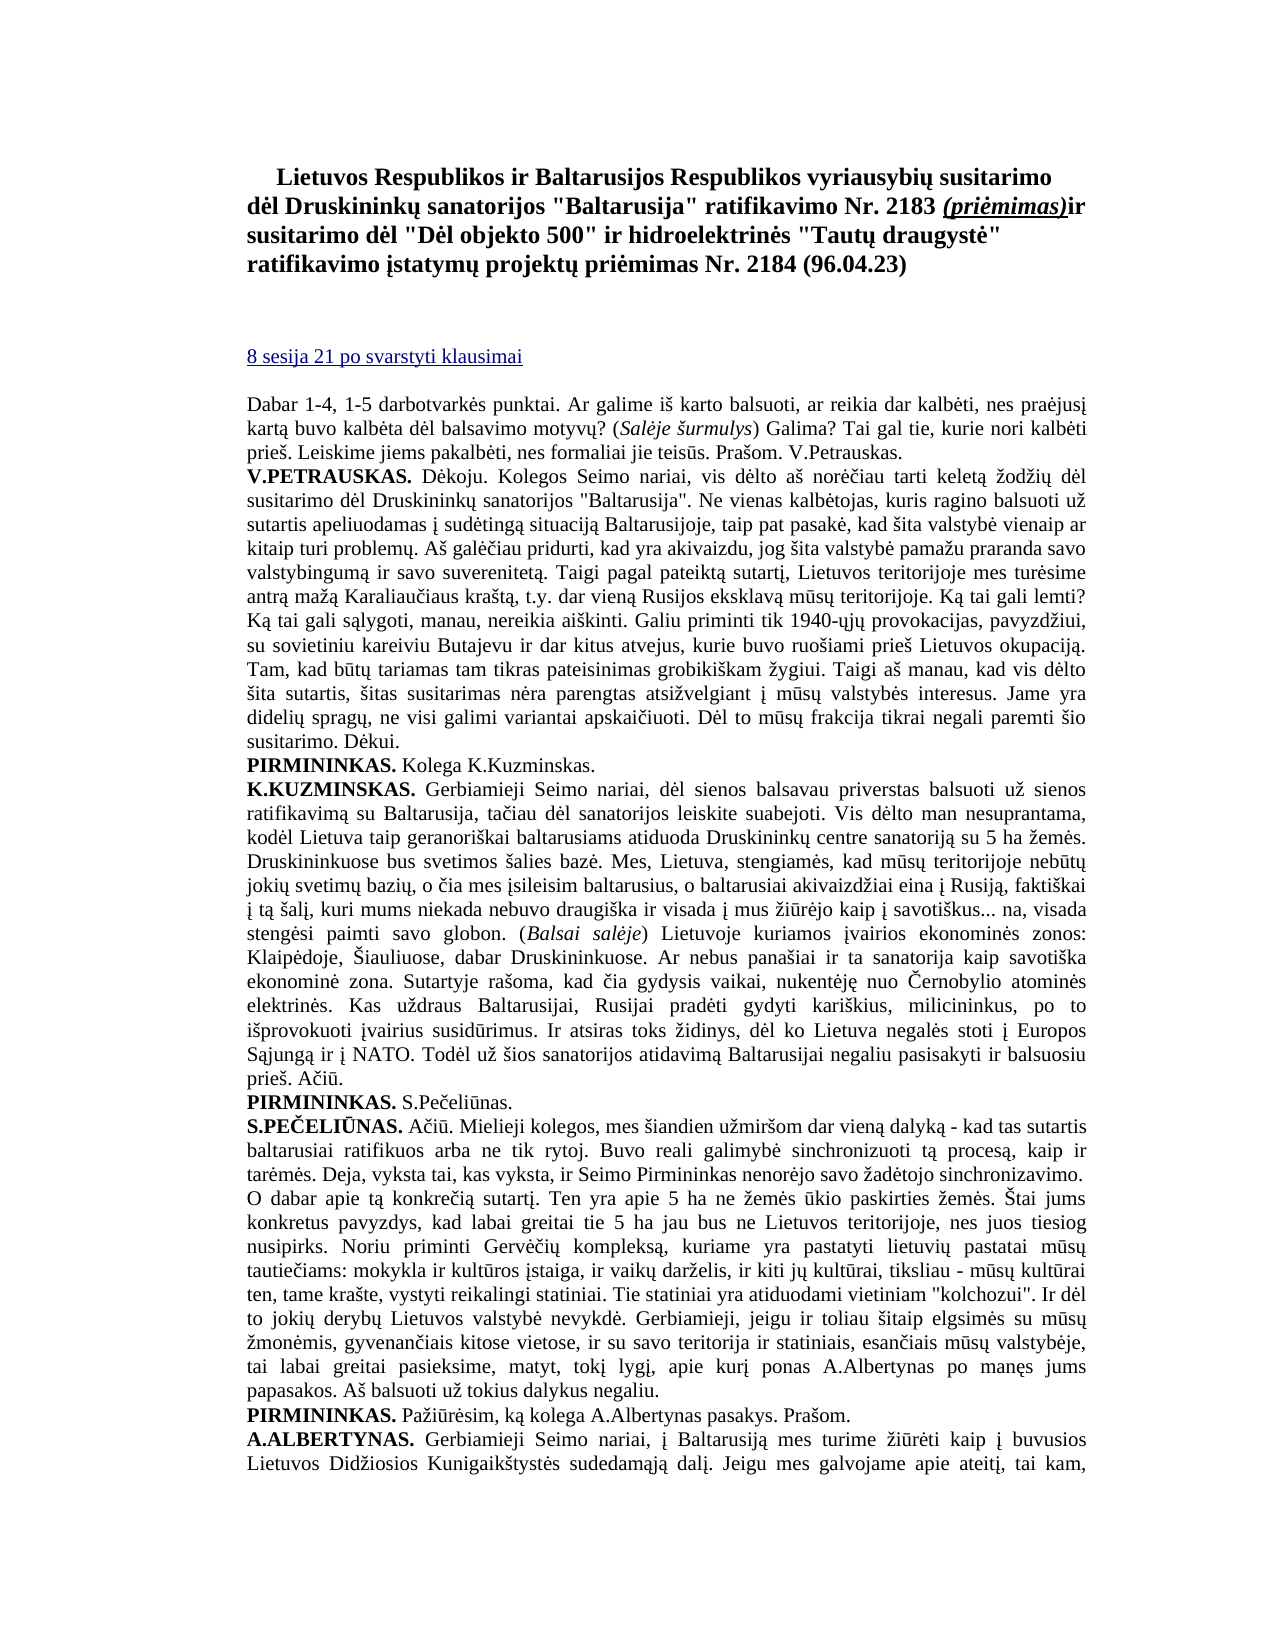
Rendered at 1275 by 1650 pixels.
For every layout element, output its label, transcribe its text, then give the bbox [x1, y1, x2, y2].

text Lietuvos Respublikos ir Baltarusijos Respublikos vyriausybių susitarimo dėl Druskininkų sanatorijos "Baltarusija" ratifikavimo Nr. 2183 (priėmimas)ir susitarimo dėl "Dėl objekto 500" ir hidroelektrinės "Tautų draugystė" ratifikavimo įstatymų projektų priėmimas Nr. 2184 (96.04.23) [247, 162, 1087, 277]
text PIRMININKAS. S.Pečeliūnas. [247, 1090, 1087, 1114]
text V.PETRAUSKAS. Dėkoju. Kolegos Seimo nariai, vis dėlto aš norėčiau tarti keletą žodžių dėl susitarimo dėl Druskininkų sanatorijos "Baltarusija". Ne vienas kalbėtojas, kuris ragino balsuoti už sutartis apeliuodamas į sudėtingą situaciją Baltarusijoje, taip pat pasakė, kad šita valstybė vienaip ar kitaip turi problemų. Aš galėčiau pridurti, kad yra akivaizdu, jog šita valstybė pamažu praranda savo valstybingumą ir savo suverenitetą. Taigi pagal pateiktą sutartį, Lietuvos teritorijoje mes turėsime antrą mažą Karaliaučiaus kraštą, t.y. dar vieną Rusijos eksklavą mūsų teritorijoje. Ką tai gali lemti? Ką tai gali sąlygoti, manau, nereikia aiškinti. Galiu priminti tik 1940-ųjų provokacijas, pavyzdžiui, su sovietiniu kareiviu Butajevu ir dar kitus atvejus, kurie buvo ruošiami prieš Lietuvos okupaciją. Tam, kad būtų tariamas tam tikras pateisinimas grobikiškam žygiui. Taigi aš manau, kad vis dėlto šita sutartis, šitas susitarimas nėra parengtas atsižvelgiant į mūsų valstybės interesus. Jame yra didelių spragų, ne visi galimi variantai apskaičiuoti. Dėl to mūsų frakcija tikrai negali paremti šio susitarimo. Dėkui. [247, 464, 1087, 753]
text A.ALBERTYNAS. Gerbiamieji Seimo nariai, į Baltarusiją mes turime žiūrėti kaip į buvusios Lietuvos Didžiosios Kunigaikštystės sudedamąją dalį. Jeigu mes galvojame apie ateitį, tai kam, [247, 1427, 1087, 1475]
text Dabar 1-4, 1-5 darbotvarkės punktai. Ar galime iš karto balsuoti, ar reikia dar kalbėti, nes praėjusį kartą buvo kalbėta dėl balsavimo motyvų? (Salėje šurmulys) Galima? Tai gal tie, kurie nori kalbėti prieš. Leiskime jiems pakalbėti, nes formaliai jie teisūs. Prašom. V.Petrauskas. [247, 392, 1087, 464]
text PIRMININKAS. Pažiūrėsim, ką kolega A.Albertynas pasakys. Prašom. [247, 1402, 1087, 1427]
text O dabar apie tą konkrečią sutartį. Ten yra apie 5 ha ne žemės ūkio paskirties žemės. Štai jums konkretus pavyzdys, kad labai greitai tie 5 ha jau bus ne Lietuvos teritorijoje, nes juos tiesiog nusipirks. Noriu priminti Gervėčių kompleksą, kuriame yra pastatyti lietuvių pastatai mūsų tautiečiams: mokykla ir kultūros įstaiga, ir vaikų darželis, ir kiti jų kultūrai, tiksliau - mūsų kultūrai ten, tame krašte, vystyti reikalingi statiniai. Tie statiniai yra atiduodami vietiniam "kolchozui". Ir dėl to jokių derybų Lietuvos valstybė nevykdė. Gerbiamieji, jeigu ir toliau šitaip elgsimės su mūsų žmonėmis, gyvenančiais kitose vietose, ir su savo teritorija ir statiniais, esančiais mūsų valstybėje, tai labai greitai pasieksime, matyt, tokį lygį, apie kurį ponas A.Albertynas po manęs jums papasakos. Aš balsuoti už tokius dalykus negaliu. [247, 1186, 1087, 1402]
text K.KUZMINSKAS. Gerbiamieji Seimo nariai, dėl sienos balsavau priverstas balsuoti už sienos ratifikavimą su Baltarusija, tačiau dėl sanatorijos leiskite suabejoti. Vis dėlto man nesuprantama, kodėl Lietuva taip geranoriškai baltarusiams atiduoda Druskininkų centre sanatoriją su 5 ha žemės. Druskininkuose bus svetimos šalies bazė. Mes, Lietuva, stengiamės, kad mūsų teritorijoje nebūtų jokių svetimų bazių, o čia mes įsileisim baltarusius, o baltarusiai akivaizdžiai eina į Rusiją, faktiškai į tą šalį, kuri mums niekada nebuvo draugiška ir visada į mus žiūrėjo kaip į savotiškus... na, visada stengėsi paimti savo globon. (Balsai salėje) Lietuvoje kuriamos įvairios ekonominės zonos: Klaipėdoje, Šiauliuose, dabar Druskininkuose. Ar nebus panašiai ir ta sanatorija kaip savotiška ekonominė zona. Sutartyje rašoma, kad čia gydysis vaikai, nukentėję nuo Černobylio atominės elektrinės. Kas uždraus Baltarusijai, Rusijai pradėti gydyti kariškius, milicininkus, po to išprovokuoti įvairius susidūrimus. Ir atsiras toks židinys, dėl ko Lietuva negalės stoti į Europos Sąjungą ir į NATO. Todėl už šios sanatorijos atidavimą Baltarusijai negaliu pasisakyti ir balsuosiu prieš. Ačiū. [247, 777, 1087, 1090]
text PIRMININKAS. Kolega K.Kuzminskas. [247, 753, 1087, 777]
text 8 sesija 21 po svarstyti klausimai [247, 344, 1087, 368]
text S.PEČELIŪNAS. Ačiū. Mielieji kolegos, mes šiandien užmiršom dar vieną dalyką - kad tas sutartis baltarusiai ratifikuos arba ne tik rytoj. Buvo reali galimybė sinchronizuoti tą procesą, kaip ir tarėmės. Deja, vyksta tai, kas vyksta, ir Seimo Pirmininkas nenorėjo savo žadėtojo sinchronizavimo. [247, 1114, 1087, 1186]
